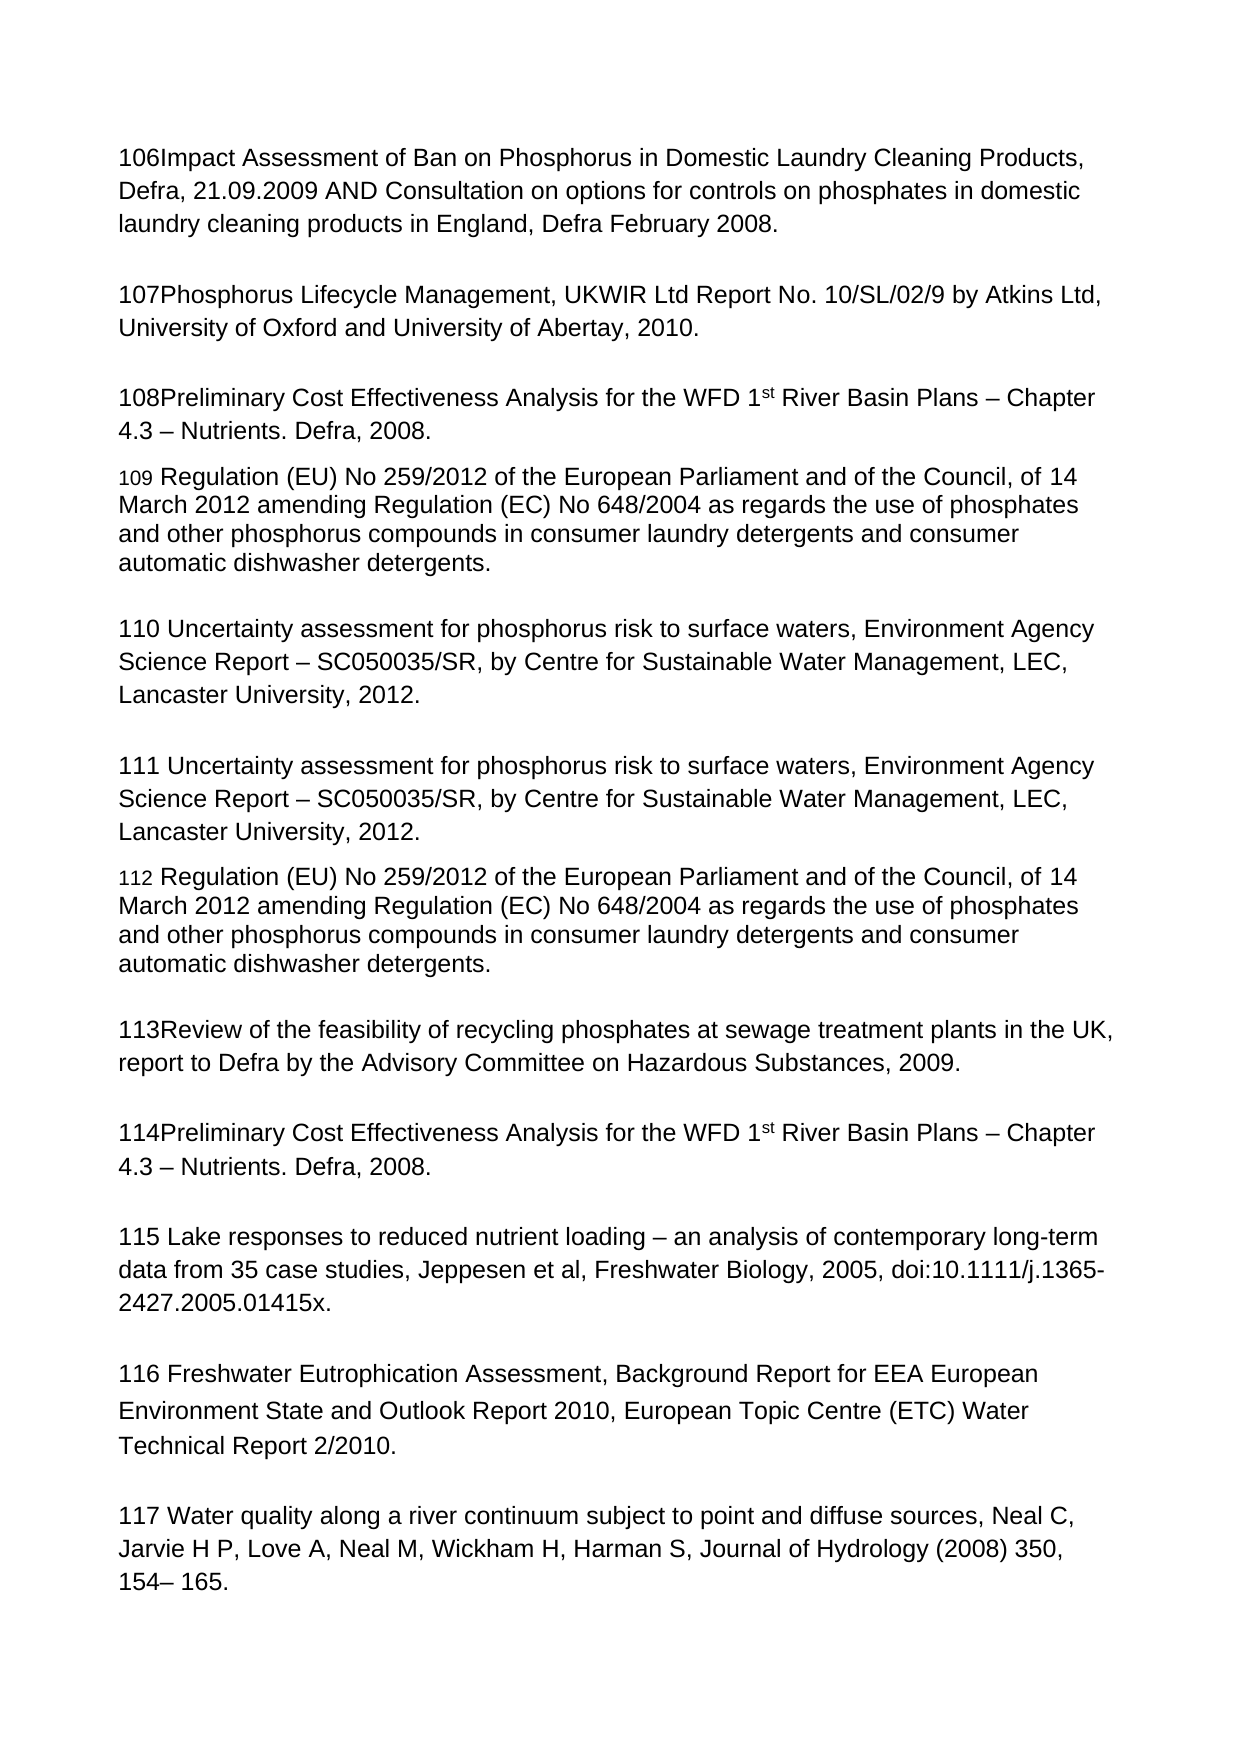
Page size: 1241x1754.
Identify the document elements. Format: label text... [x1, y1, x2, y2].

text Review of the feasibility of recycling phosphates at sewage treatment plants in the UK, report to Defra by the Advisory Committee on Hazardous Substances, 2009. [118, 1015, 1122, 1077]
text Regulation (EU) No 259/2012 of the European Parliament and of the Council, of 14 March 2012 amending Regulation (EC) No 648/2004 as regards the use of phosphates and other phosphorus compounds in consumer laundry detergents and consumer automatic dishwasher detergents. [118, 462, 1122, 577]
text Freshwater Eutrophication Assessment, Background Report for EEA European Environment State and Outlook Report 2010, European Topic Centre (ETC) Water Technical Report 2/2010. [118, 1358, 1122, 1459]
text Regulation (EU) No 259/2012 of the European Parliament and of the Council, of 14 March 2012 amending Regulation (EC) No 648/2004 as regards the use of phosphates and other phosphorus compounds in consumer laundry detergents and consumer automatic dishwasher detergents. [118, 862, 1122, 977]
text Uncertainty assessment for phosphorus risk to surface waters, Environment Agency Science Report – SC050035/SR, by Centre for Sustainable Water Management, LEC, Lancaster University, 2012. [118, 614, 1122, 709]
text Preliminary Cost Effectiveness Analysis for the WFD 1st River Basin Plans – Chapter 4.3 – Nutrients. Defra, 2008. [118, 1118, 1122, 1180]
text Impact Assessment of Ban on Phosphorus in Domestic Laundry Cleaning Products, Defra, 21.09.2009 AND Consultation on options for controls on phosphates in domestic laundry cleaning products in England, Defra February 2008. [118, 143, 1122, 238]
text Phosphorus Lifecycle Management, UKWIR Ltd Report No. 10/SL/02/9 by Atkins Ltd, University of Oxford and University of Abertay, 2010. [118, 280, 1122, 341]
text Water quality along a river continuum subject to point and diffuse sources, Neal C, Jarvie H P, Love A, Neal M, Wickham H, Harman S, Journal of Hydrology (2008) 350, 154– 165. [118, 1501, 1122, 1596]
text Preliminary Cost Effectiveness Analysis for the WFD 1st River Basin Plans – Chapter 4.3 – Nutrients. Defra, 2008. [118, 383, 1122, 445]
text Lake responses to reduced nutrient loading – an analysis of contemporary long-term data from 35 case studies, Jeppesen et al, Freshwater Biology, 2005, doi:10.1111/j.1365-2427.2005.01415x. [118, 1222, 1122, 1317]
text Uncertainty assessment for phosphorus risk to surface waters, Environment Agency Science Report – SC050035/SR, by Centre for Sustainable Water Management, LEC, Lancaster University, 2012. [118, 751, 1122, 846]
